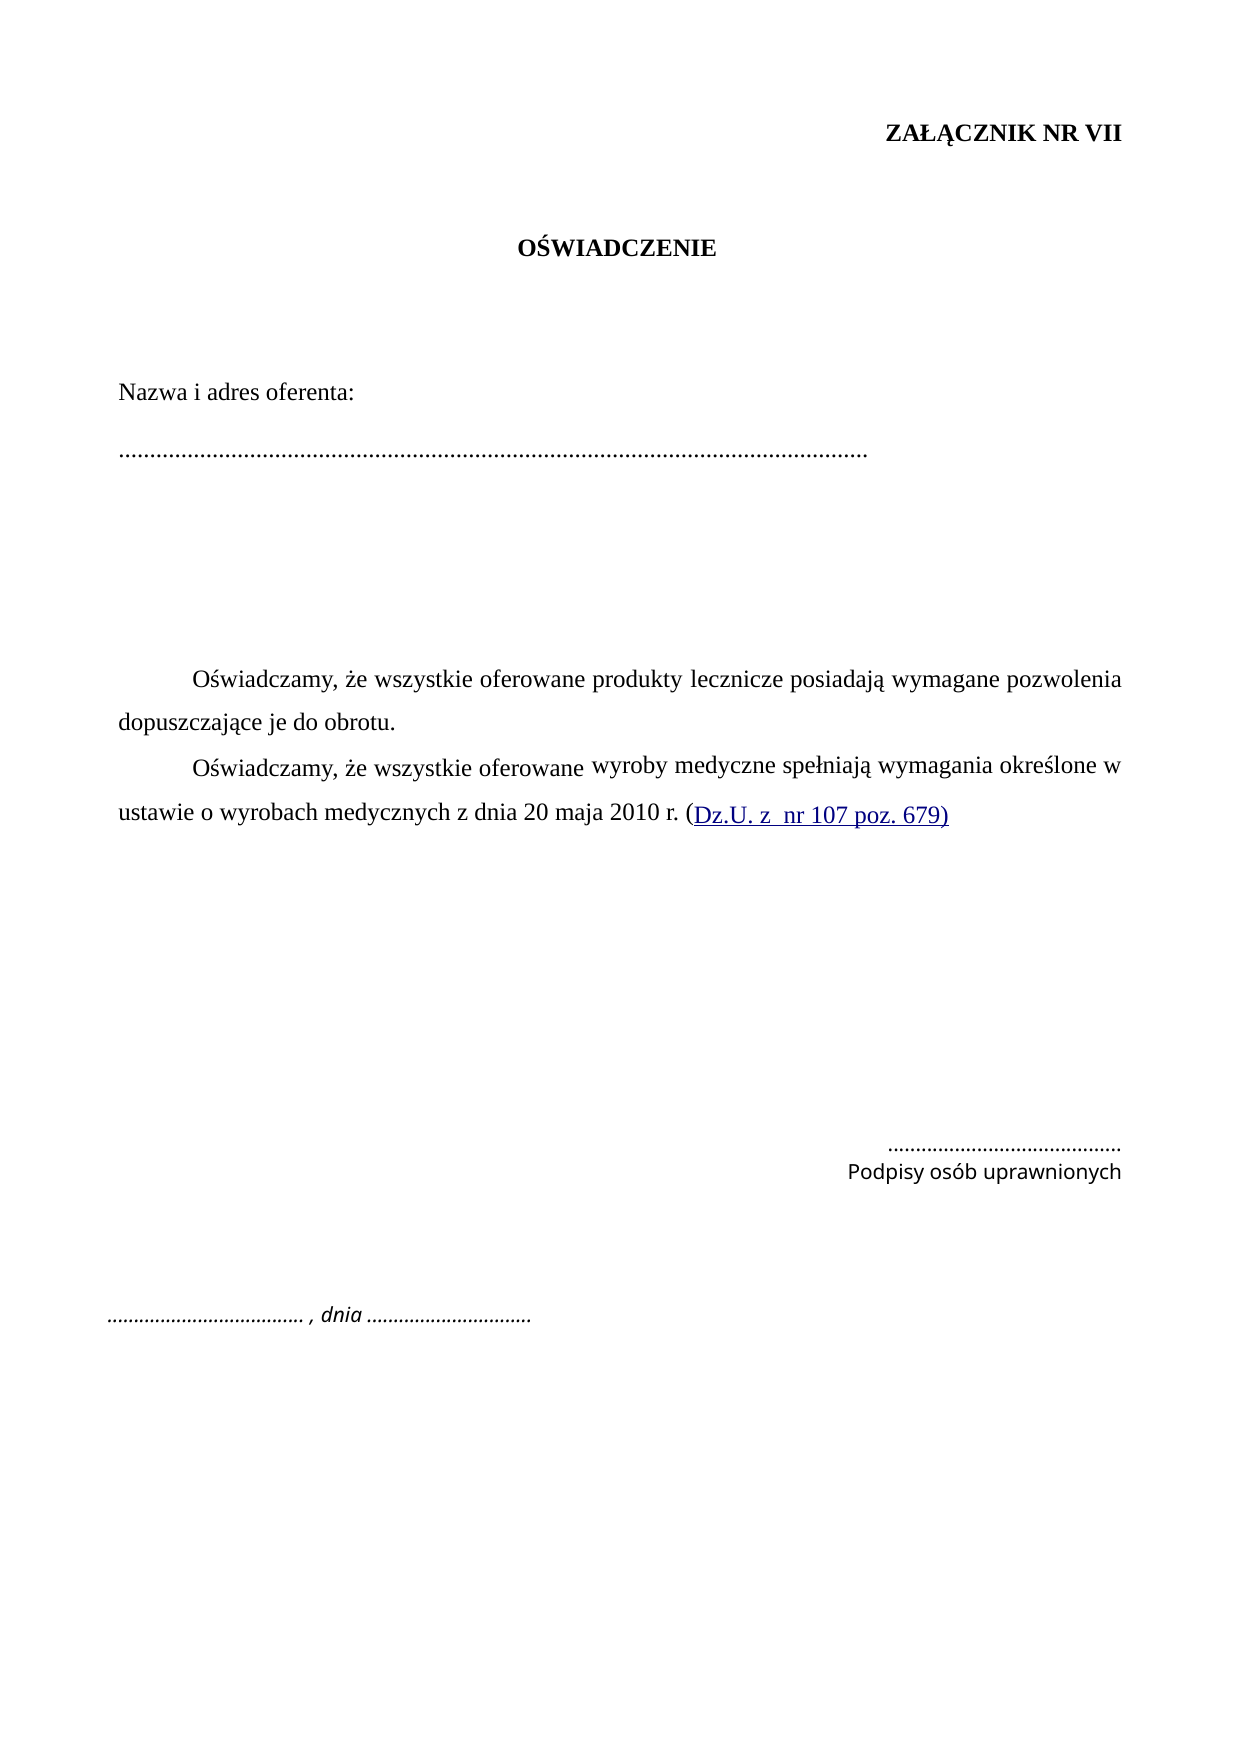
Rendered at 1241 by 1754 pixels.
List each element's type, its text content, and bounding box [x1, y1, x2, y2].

text Oświadczamy, że wszystkie oferowane wyroby medyczne spełniają wymagania określone w ustawie o wyrobach medycznych z dnia 20 maja 2010 r. (Dz.U. z nr 107 poz. 679) [118, 751, 1122, 829]
text Nazwa i adres oferenta: [118, 377, 1122, 406]
text ........................................................................................................................ [118, 434, 1122, 463]
text Oświadczamy, że wszystkie oferowane produkty lecznicze posiadają wymagane pozwolenia dopuszczające je do obrotu. [118, 664, 1122, 736]
text .......................................... [118, 1129, 1122, 1157]
text ZAŁĄCZNIK NR VII [118, 118, 1122, 147]
text OŚWIADCZENIE [118, 233, 1122, 262]
text ..................................... , dnia ............................... [81, 1300, 1122, 1328]
text Podpisy osób uprawnionych [118, 1157, 1122, 1186]
